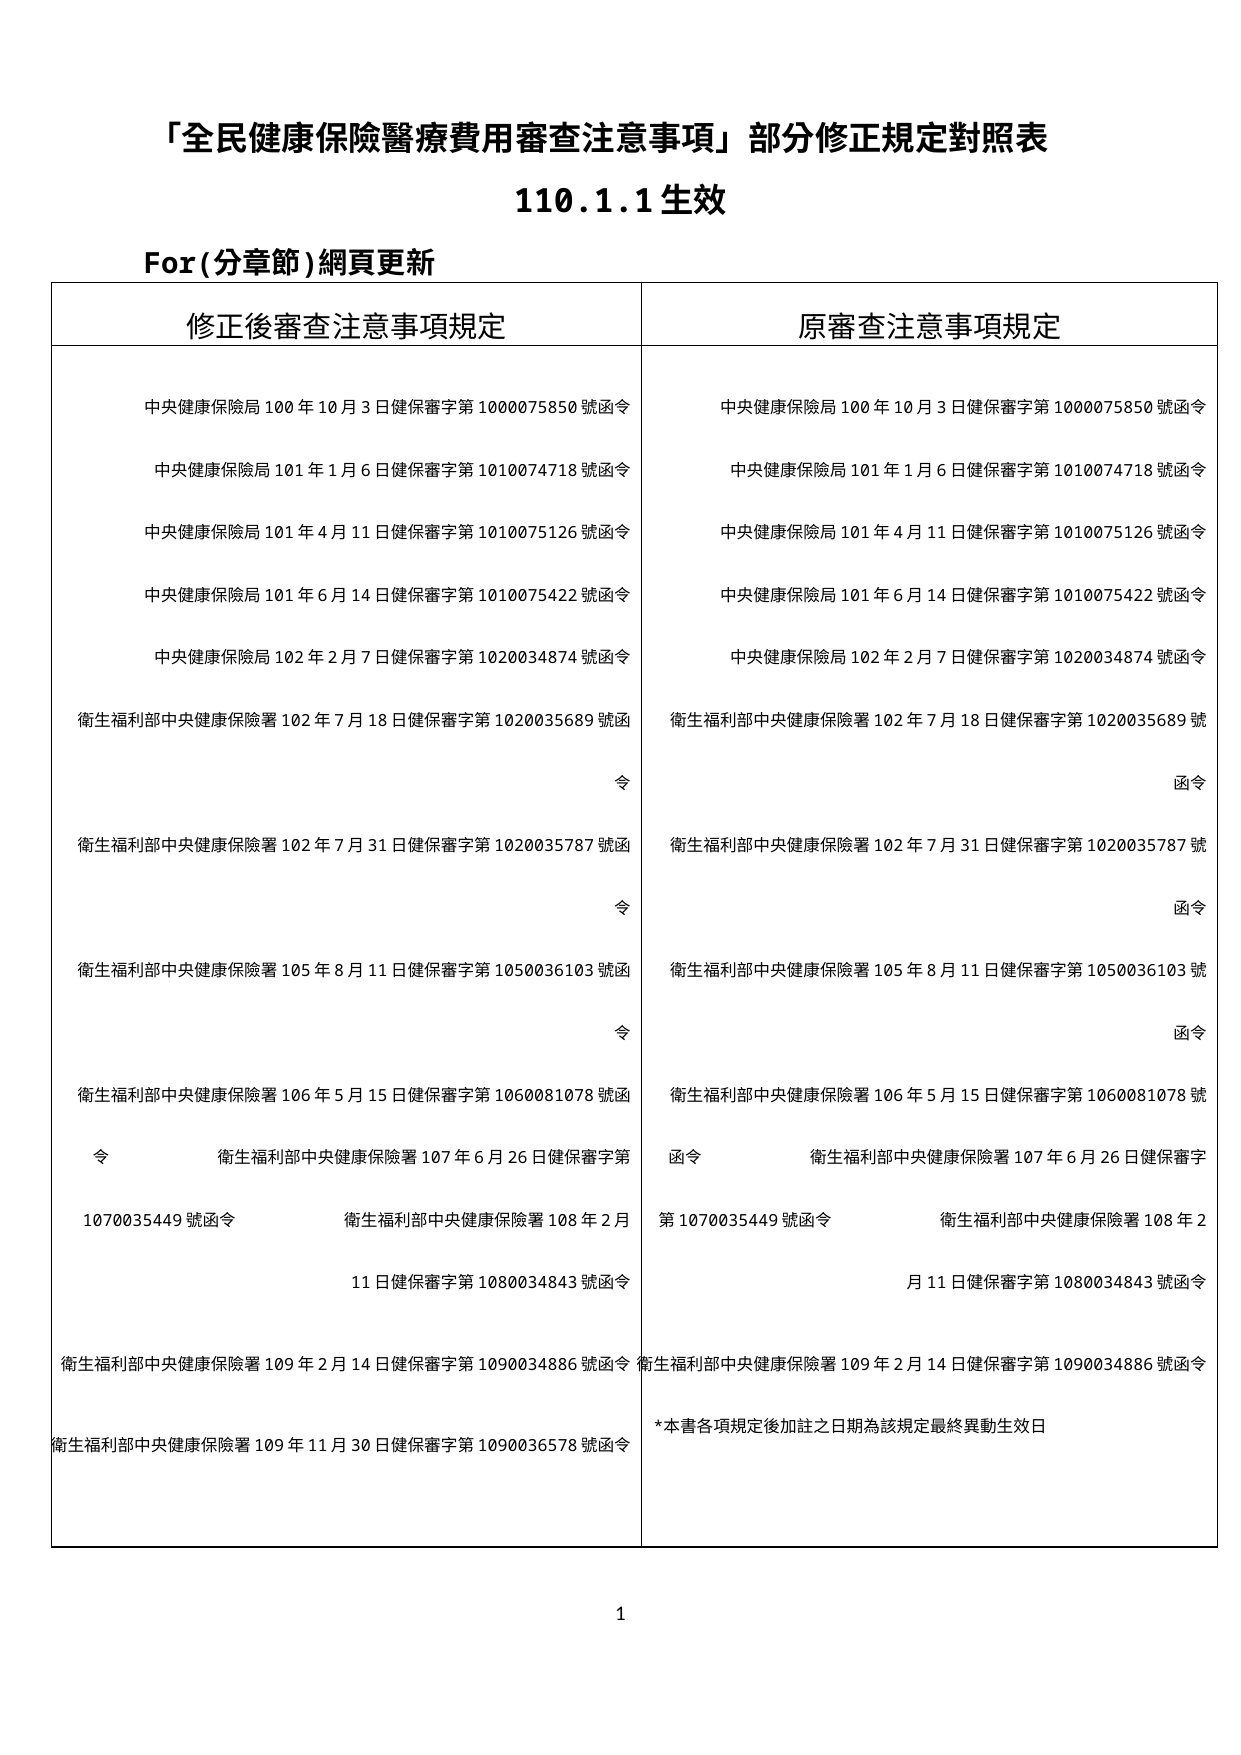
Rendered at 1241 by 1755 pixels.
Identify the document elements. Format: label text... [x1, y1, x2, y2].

table_header 原審查注意事項規定 [642, 283, 1217, 345]
text For(分章節)網頁更新 [143, 219, 1053, 282]
text 「全民健康保險醫療費用審查注意事項」部分修正規定對照表 110.1.1生效 [143, 94, 1053, 219]
table_header 修正後審查注意事項規定 [52, 283, 641, 345]
table_cell 中央健康保險局100年10月3日健保審字第1000075850號函令 中央健康保險局101年1月6日健保審字第1010074718號函令 中央健康保險局101年4月11日健保審字第1010075126號函令 中央健康保險局101年6月14日健保審字第1010075422號函令 中央健康保險局102年2月7日健保審字第1020034874號函令 衛生福利部中央健康保險署102年7月18日健保審字第1020035689號函令 衛生福利部中央健康保險署102年7月31日健保審字第1020035787號函令 衛生福利部中央健康保險署105年8月11日健保審字第1050036103號函令 衛生福利部中央健康保險署106年5月15日健保審字第1060081078號函令 衛生福利部中央健康保險署107年6月26日健保審字第1070035449號函令 衛生福利部中央健康保險署108年2月11日健保審字第1080034843號函令 衛生福利部中央健康保險署109年2月14日健保審字第1090034886號函令 衛生福利部中央健康保險署109年11月30日健保審字第1090036578號函令 *本書各項規定後加註之日期為該規定最終異動生效日 [52, 346, 641, 1546]
table_cell 中央健康保險局100年10月3日健保審字第1000075850號函令 中央健康保險局101年1月6日健保審字第1010074718號函令 中央健康保險局101年4月11日健保審字第1010075126號函令 中央健康保險局101年6月14日健保審字第1010075422號函令 中央健康保險局102年2月7日健保審字第1020034874號函令 衛生福利部中央健康保險署102年7月18日健保審字第1020035689號函令 衛生福利部中央健康保險署102年7月31日健保審字第1020035787號函令 衛生福利部中央健康保險署105年8月11日健保審字第1050036103號函令 衛生福利部中央健康保險署106年5月15日健保審字第1060081078號函令 衛生福利部中央健康保險署107年6月26日健保審字第1070035449號函令 衛生福利部中央健康保險署108年2月11日健保審字第1080034843號函令 衛生福利部中央健康保險署109年2月14日健保審字第1090034886號函令 *本書各項規定後加註之日期為該規定最終異動生效日 [642, 346, 1217, 1546]
